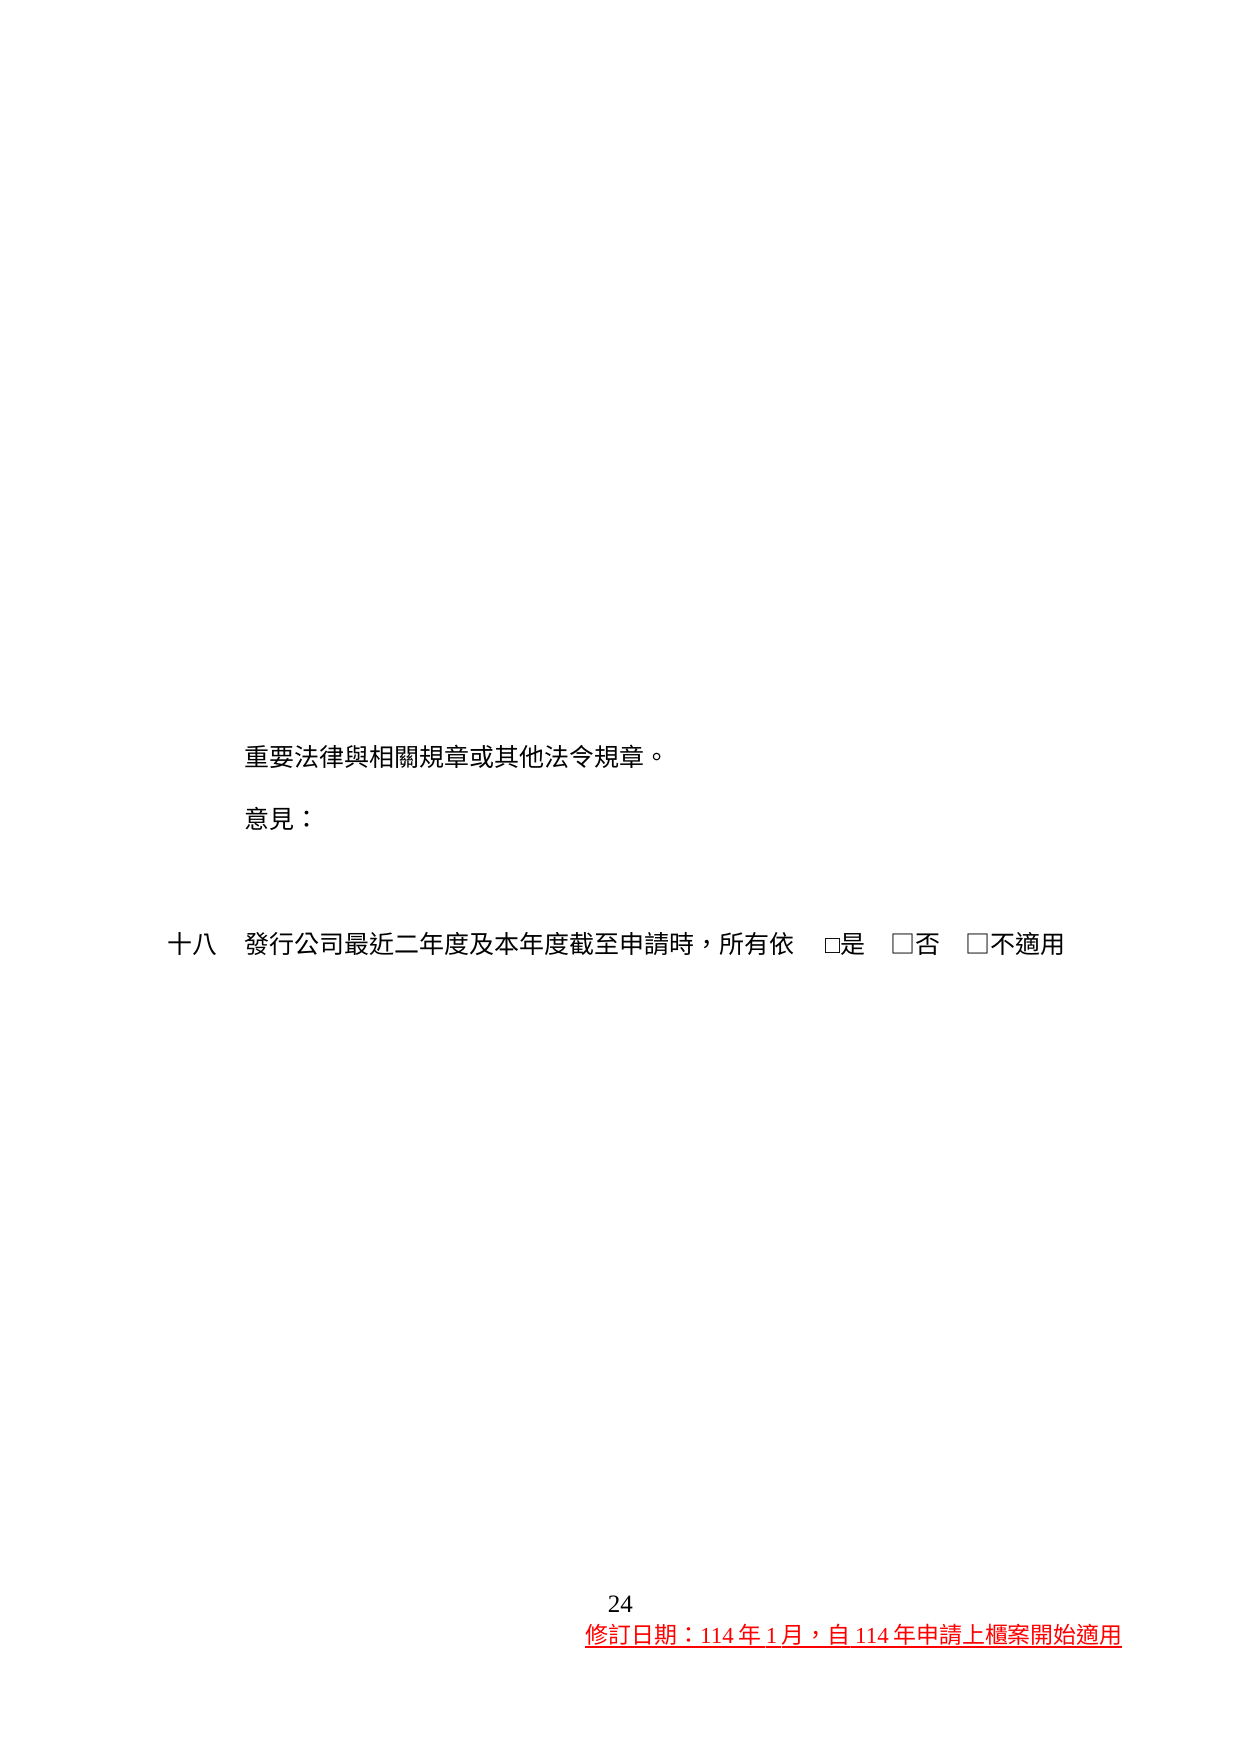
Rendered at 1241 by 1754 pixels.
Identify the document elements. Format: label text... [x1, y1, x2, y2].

table_cell 重要法律與相關規章或其他法令規章。 意見： [233, 714, 806, 901]
table_cell [156, 714, 233, 901]
table_cell [806, 714, 1084, 901]
table_cell 十八 [156, 901, 233, 964]
table_cell 發行公司最近二年度及本年度截至申請時，所有依 [233, 901, 806, 964]
table_cell □是 □否 □不適用 [806, 901, 1084, 964]
